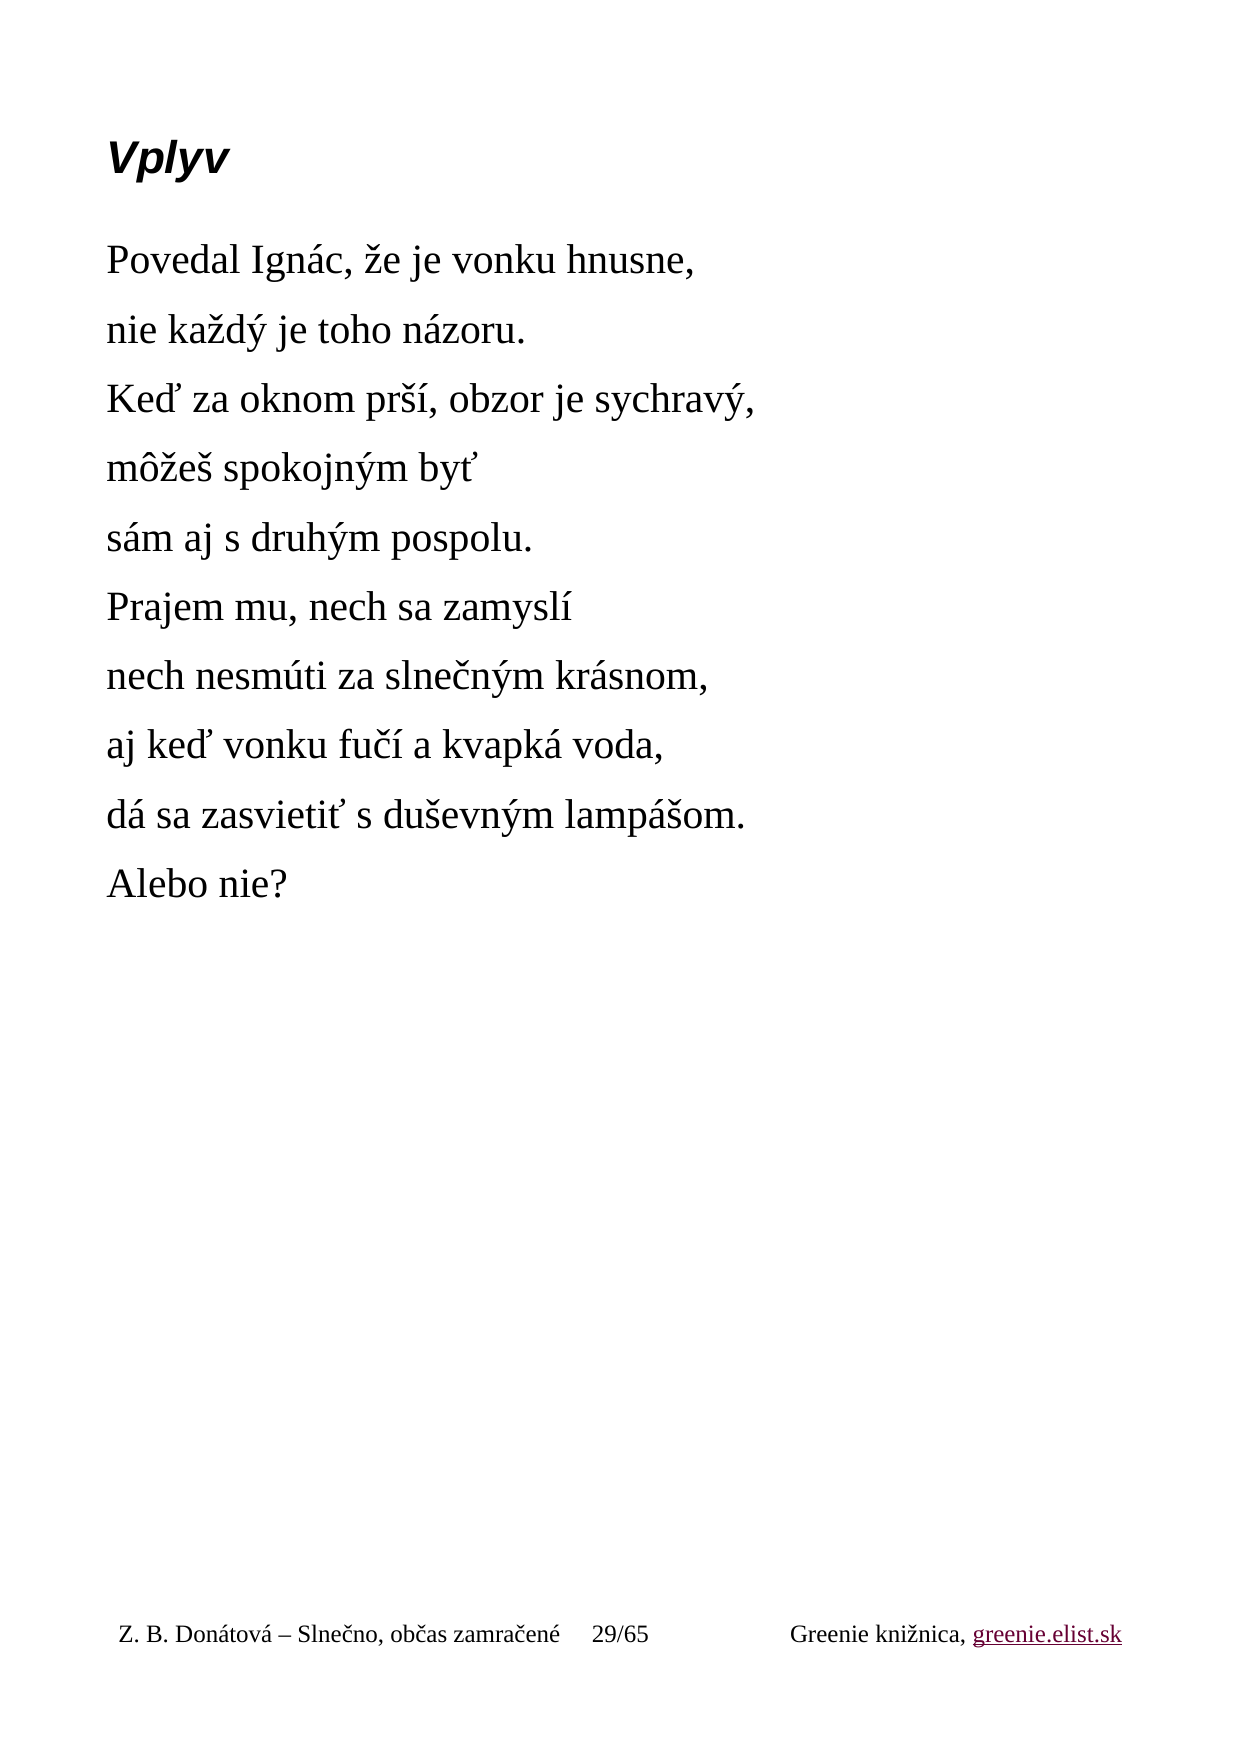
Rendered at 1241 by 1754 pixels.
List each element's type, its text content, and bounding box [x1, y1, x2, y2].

text Povedal Ignác, že je vonku hnusne, [106, 235, 1134, 283]
text sám aj s druhým pospolu. [106, 512, 1134, 560]
text aj keď vonku fučí a kvapká voda, [106, 720, 1134, 768]
text Alebo nie? [106, 858, 1134, 906]
text Prajem mu, nech sa zamyslí [106, 581, 1134, 629]
text dá sa zasvietiť s duševným lampášom. [106, 789, 1134, 837]
text Keď za oknom prší, obzor je sychravý, [106, 373, 1134, 421]
text nech nesmúti za slnečným krásnom, [106, 651, 1134, 698]
text môžeš spokojným byť [106, 443, 1134, 491]
text nie každý je toho názoru. [106, 304, 1134, 352]
subtitle Vplyv [106, 131, 1134, 184]
